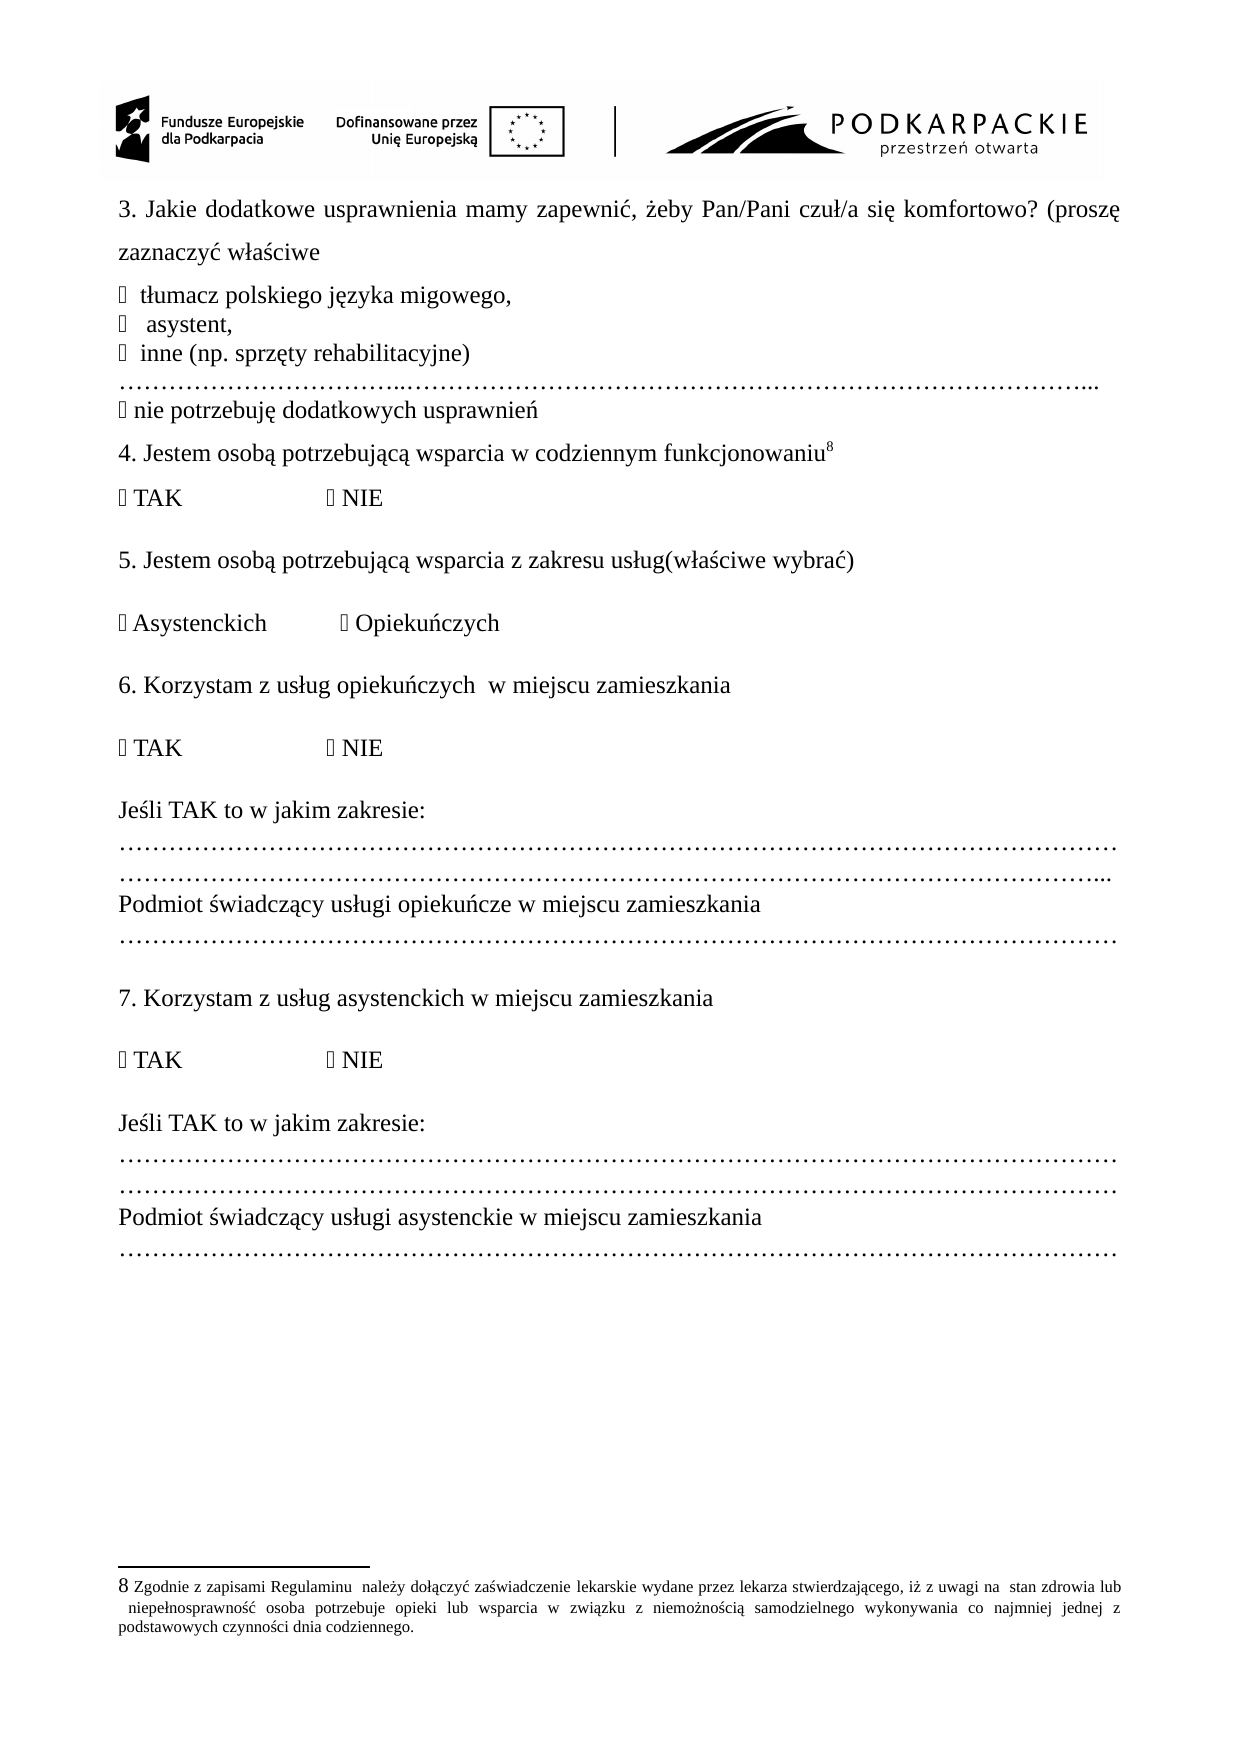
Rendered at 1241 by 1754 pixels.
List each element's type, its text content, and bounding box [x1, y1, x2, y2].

text 4. Jestem osobą potrzebującą wsparcia w codziennym funkcjonowaniu [118, 438, 1122, 467]
text 7. Korzystam z usług asystenckich w miejscu zamieszkania [118, 981, 1122, 1013]
text Podmiot świadczący usługi opiekuńcze w miejscu zamieszkania [118, 888, 1122, 919]
text 6. Korzystam z usług opiekuńczych w miejscu zamieszkania [118, 669, 1122, 700]
text ………………………………………………………………………………………………………… [118, 919, 1122, 950]
text c tłumacz polskiego języka migowego, [118, 280, 1122, 309]
text 5. Jestem osobą potrzebującą wsparcia z zakresu usług(właściwe wybrać) [118, 544, 1122, 575]
text ………………………………………………………………………………………………………… [118, 1231, 1122, 1263]
text c TAK c NIE Jeśli TAK to w jakim zakresie: …………………………………………………………………………………………………………………………………………………………………………………………………………………… [118, 1044, 1122, 1200]
text c nie potrzebuję dodatkowych usprawnień [118, 395, 1122, 424]
text c Asystenckich c Opiekuńczych [118, 606, 1122, 638]
text c TAK c NIE Jeśli TAK to w jakim zakresie: …………………………………………………………………………………………………………………………………………………………………………………………………………………... [118, 731, 1122, 888]
text 3. Jakie dodatkowe usprawnienia mamy zapewnić, żeby Pan/Pani czuł/a się komfortowo? (proszę zaznaczyć właściwe [118, 161, 1122, 266]
text c inne (np. sprzęty rehabilitacyjne) ……………………………..………………………………………………………………………... [118, 338, 1122, 395]
text Podmiot świadczący usługi asystenckie w miejscu zamieszkania [118, 1200, 1122, 1231]
text c TAK c NIE [118, 481, 1122, 513]
text c asystent, [118, 309, 1122, 338]
picture [100, 79, 1104, 180]
text Zgodnie z zapisami Regulaminu należy dołączyć zaświadczenie lekarskie wydane przez lekarza stwierdzającego, iż z uwagi na stan zdrowia lub niepełnosprawność osoba potrzebuje opieki lub wsparcia w związku z niemożnością samodzielnego wykonywania co najmniej jednej z podstawowych czynności dnia codziennego. [118, 1573, 1122, 1636]
